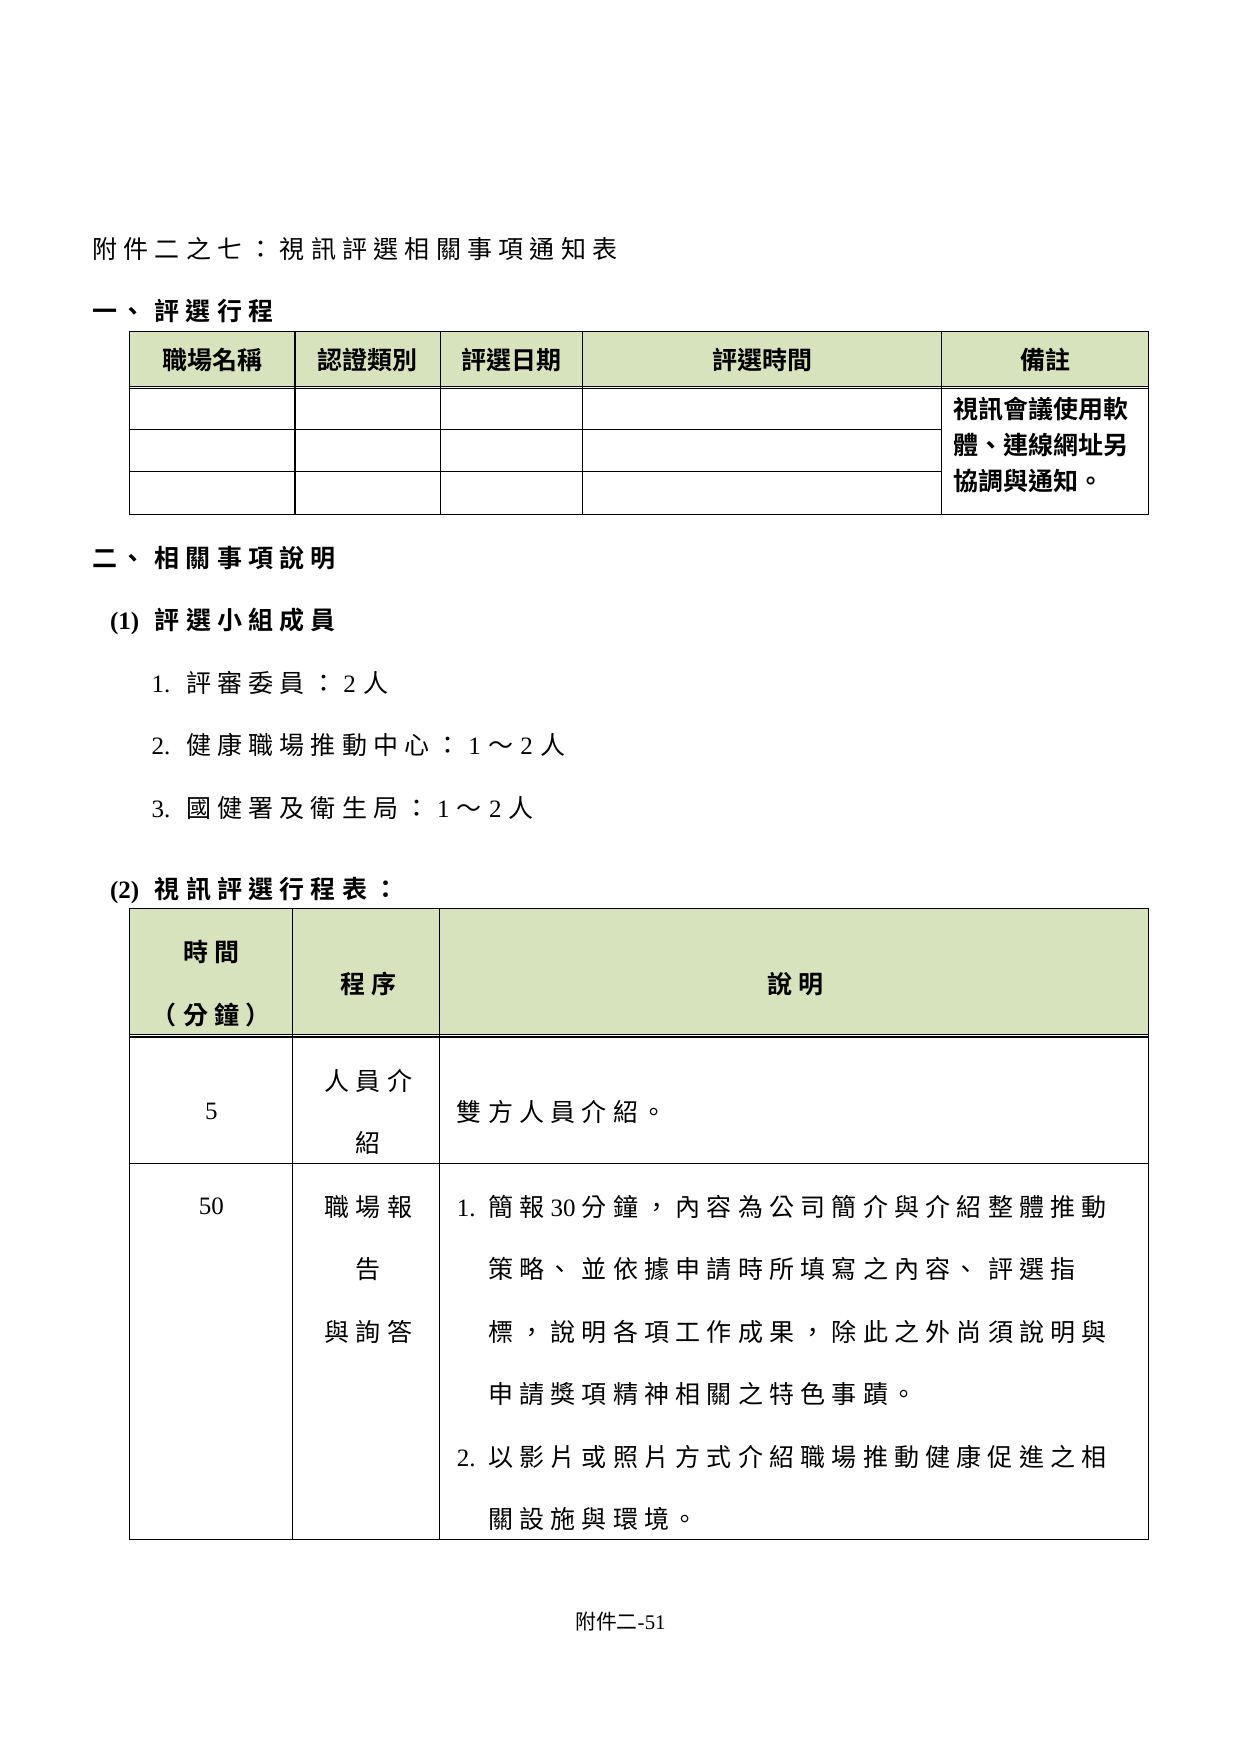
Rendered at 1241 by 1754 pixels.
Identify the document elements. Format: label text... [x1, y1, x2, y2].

table_cell [130, 430, 294, 471]
list 健康職場推動中心：1～2人 [148, 702, 1151, 764]
table_cell [130, 472, 294, 513]
list 評選小組成員 [100, 577, 1151, 639]
table_cell [583, 389, 941, 428]
list 國健署及衛生局：1～2人 [148, 764, 1151, 827]
table_cell [583, 430, 941, 471]
table_header 認證類別 [296, 332, 440, 386]
table_cell [441, 472, 582, 513]
table_cell [296, 472, 440, 513]
text 一、評選行程 [89, 268, 1151, 331]
table_header 程序 [293, 909, 439, 1034]
table_cell 50 [130, 1164, 292, 1538]
table_header 職場名稱 [130, 332, 294, 386]
table_header 說明 [440, 909, 1148, 1034]
list 評審委員：2人 [148, 639, 1151, 702]
table_cell [296, 430, 440, 471]
table_cell [583, 472, 941, 513]
table_header 評選時間 [583, 332, 941, 386]
table_header 備註 [942, 332, 1148, 386]
table_header 時間 （分鐘） [130, 909, 292, 1034]
table_cell [296, 389, 440, 428]
table_cell 人員介紹 [293, 1038, 439, 1162]
table_cell 視訊會議使用軟體、連線網址另協調與通知。 [942, 389, 1148, 513]
table_cell [130, 389, 294, 428]
table_cell [441, 430, 582, 471]
table_cell 1. 簡報30分鐘，內容為公司簡介與介紹整體推動策略、並依據申請時所填寫之內容、評選指標，說明各項工作成果，除此之外尚須說明與申請獎項精神相關之特色事蹟。 2. 以影片或照片方式介紹職場推動健康促進之相關設施與環境。 [440, 1164, 1148, 1538]
table_cell 職場報告 與詢答 [293, 1164, 439, 1538]
table_cell 雙方人員介紹。 [440, 1038, 1148, 1162]
text 附件二之七：視訊評選相關事項通知表 [89, 206, 1151, 268]
table_cell [441, 389, 582, 428]
list 視訊評選行程表： [100, 846, 1151, 908]
table_header 評選日期 [441, 332, 582, 386]
table_cell 5 [130, 1038, 292, 1162]
text 二、相關事項說明 [89, 514, 1151, 577]
